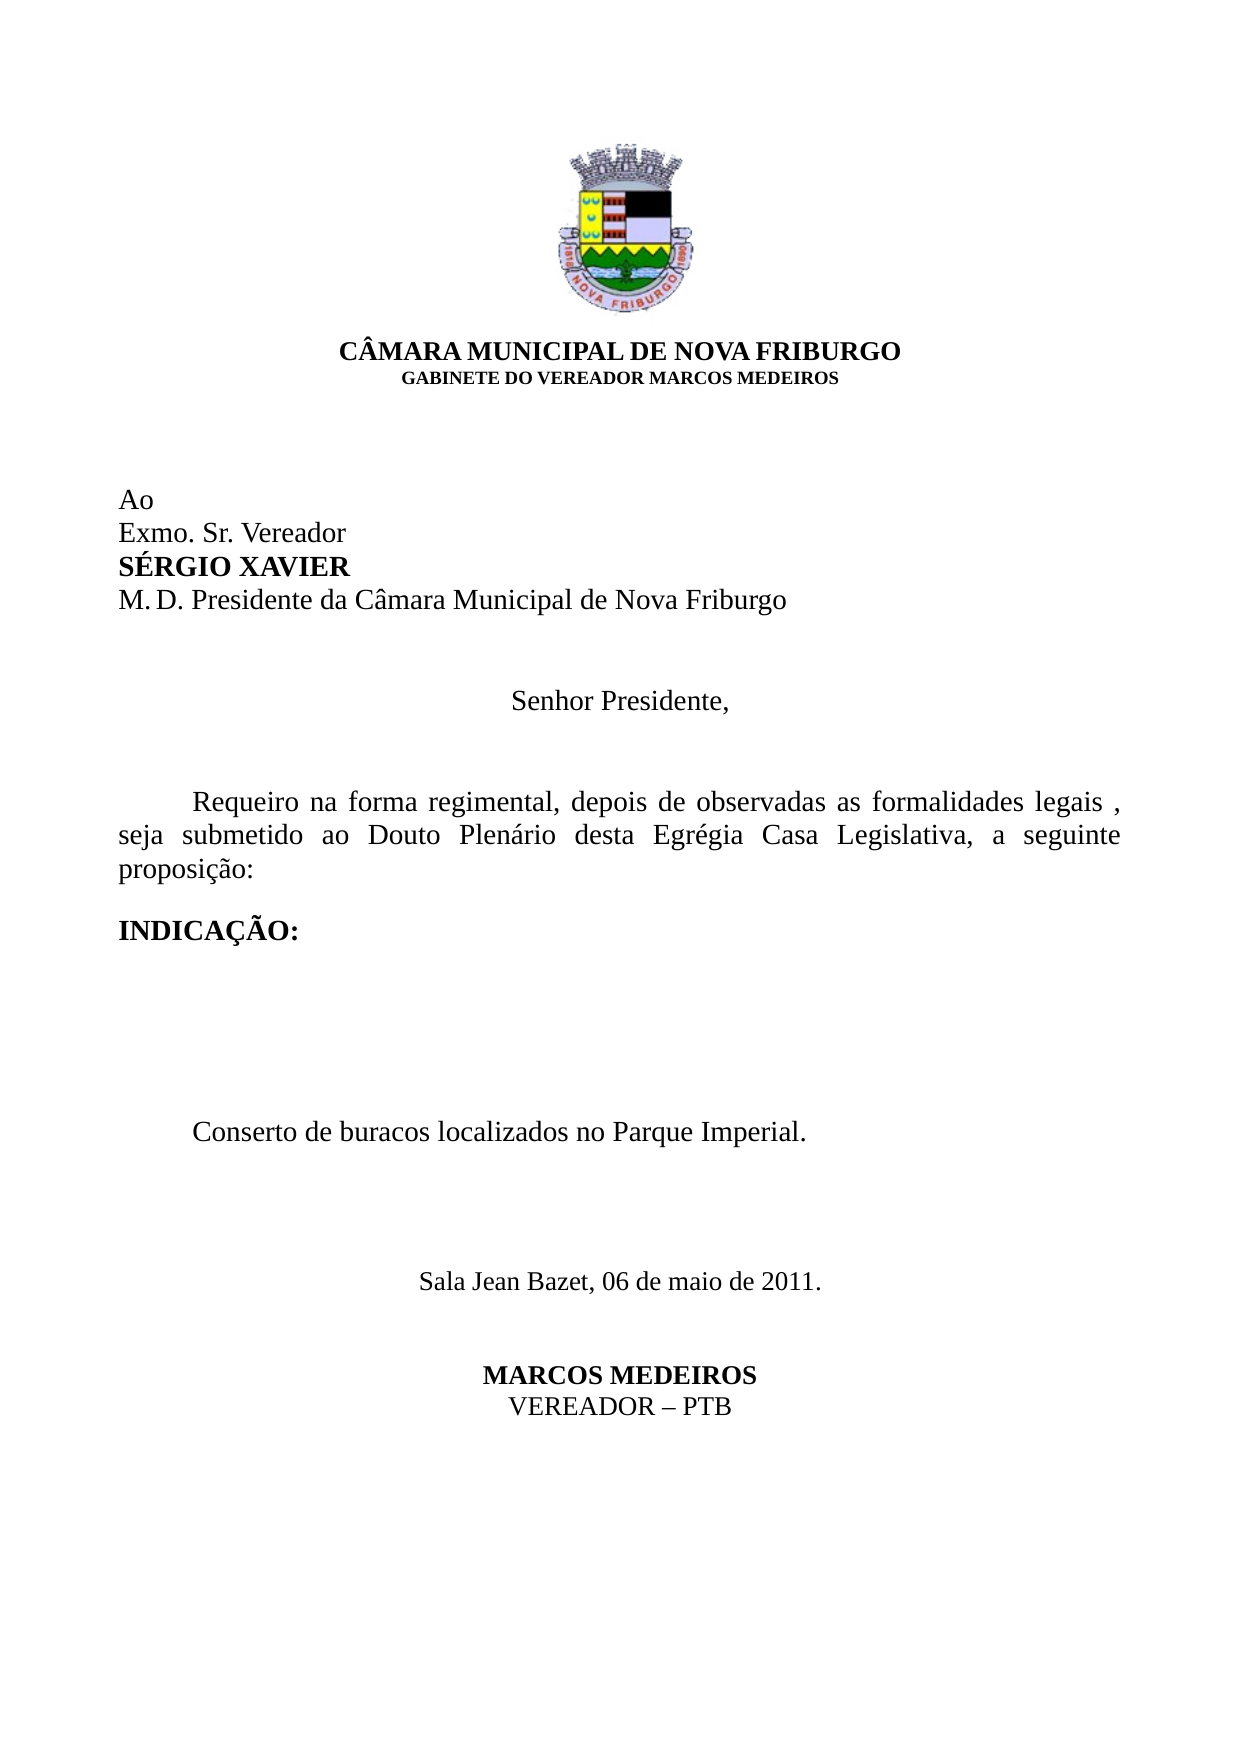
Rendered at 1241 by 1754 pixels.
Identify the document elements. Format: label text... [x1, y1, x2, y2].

text CÂMARA MUNICIPAL DE NOVA FRIBURGO [118, 335, 1122, 367]
text Ao [118, 482, 1122, 515]
text VEREADOR – PTB [118, 1390, 1122, 1421]
text SÉRGIO XAVIER [118, 549, 1122, 582]
text Exmo. Sr. Vereador [118, 515, 1122, 549]
text Senhor Presidente, [118, 683, 1122, 717]
text Conserto de buracos localizados no Parque Imperial. [118, 1114, 1122, 1148]
text MARCOS MEDEIROS [118, 1359, 1122, 1390]
text INDICAÇÃO: [118, 913, 1122, 947]
text Requeiro na forma regimental, depois de observadas as formalidades legais , seja submetido ao Douto Plenário desta Egrégia Casa Legislativa, a seguinte proposição: [118, 784, 1122, 884]
text Sala Jean Bazet, 06 de maio de 2011. [118, 1265, 1122, 1297]
text GABINETE DO VEREADOR MARCOS MEDEIROS [118, 367, 1122, 388]
list D. Presidente da Câmara Municipal de Nova Friburgo [118, 582, 1122, 616]
picture [537, 127, 703, 327]
